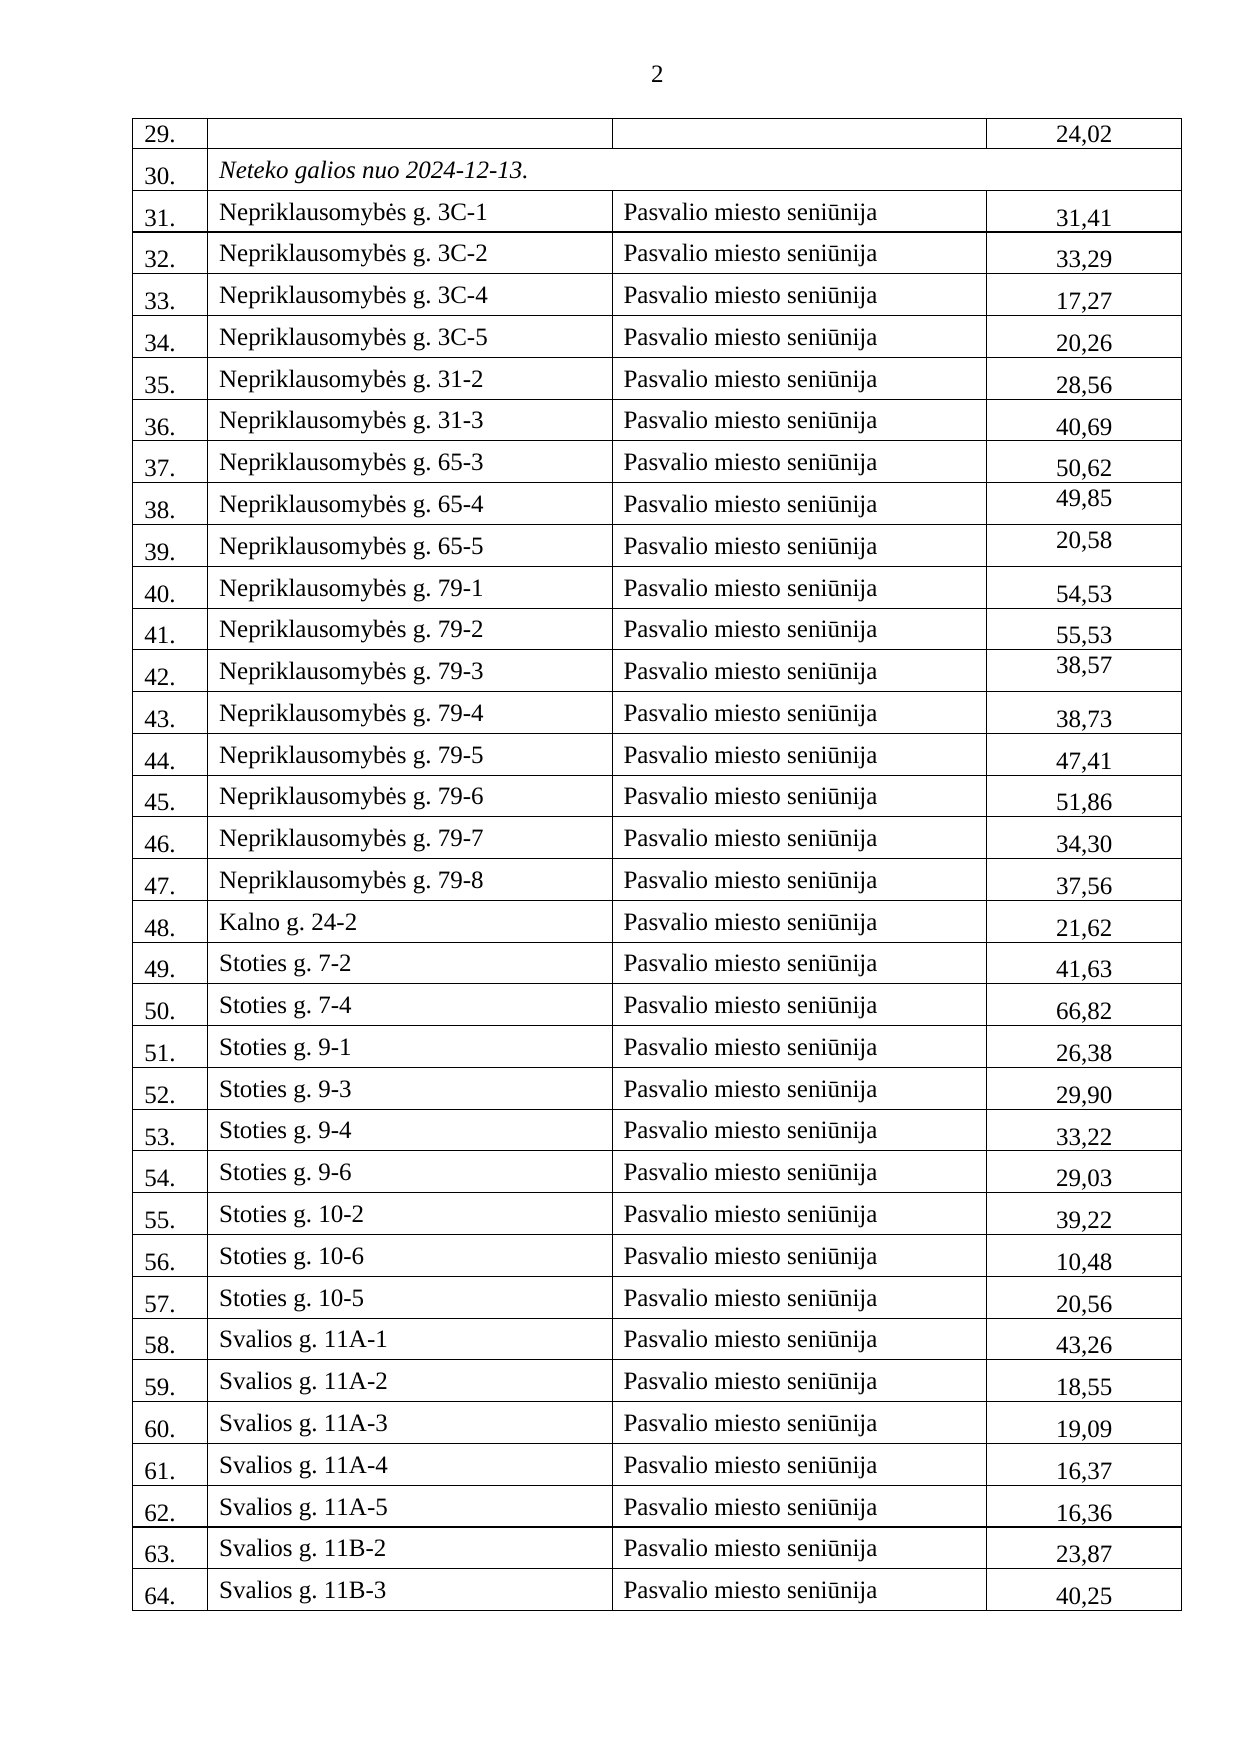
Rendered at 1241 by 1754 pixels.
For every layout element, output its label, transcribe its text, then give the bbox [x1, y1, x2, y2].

table_cell Nepriklausomybės g. 31-2 [208, 358, 612, 398]
table_cell 35. [133, 358, 207, 398]
table_cell Pasvalio miesto seniūnija [613, 1193, 986, 1234]
table_cell 31. [133, 191, 207, 231]
table_cell Stoties g. 10-5 [208, 1277, 612, 1317]
table_cell 38,57 [987, 650, 1181, 691]
table_cell 40,25 [987, 1569, 1181, 1610]
table_cell 23,87 [987, 1528, 1181, 1568]
table_cell 60. [133, 1402, 207, 1443]
table_cell Pasvalio miesto seniūnija [613, 1026, 986, 1067]
table_cell Pasvalio miesto seniūnija [613, 776, 986, 816]
table_cell 63. [133, 1528, 207, 1568]
table_cell 39,22 [987, 1193, 1181, 1234]
table_cell 20,56 [987, 1277, 1181, 1317]
table_cell 34,30 [987, 817, 1181, 858]
table_cell Pasvalio miesto seniūnija [613, 1235, 986, 1276]
table_cell Nepriklausomybės g. 79-3 [208, 650, 612, 691]
table_cell 46. [133, 817, 207, 858]
table_cell 59. [133, 1360, 207, 1401]
table_cell 34. [133, 316, 207, 357]
table_cell Pasvalio miesto seniūnija [613, 567, 986, 607]
table_cell 33,29 [987, 233, 1181, 273]
table_cell 43,26 [987, 1319, 1181, 1359]
table_cell 57. [133, 1277, 207, 1317]
table_cell Nepriklausomybės g. 65-3 [208, 441, 612, 482]
table_cell Nepriklausomybės g. 3C-2 [208, 233, 612, 273]
table_cell 58. [133, 1319, 207, 1359]
table_cell 16,37 [987, 1444, 1181, 1484]
table_cell Pasvalio miesto seniūnija [613, 1068, 986, 1109]
table_cell 49,85 [987, 483, 1181, 524]
table_cell Nepriklausomybės g. 65-4 [208, 483, 612, 524]
table_cell Pasvalio miesto seniūnija [613, 483, 986, 524]
table_cell Pasvalio miesto seniūnija [613, 859, 986, 900]
table_cell 37,56 [987, 859, 1181, 900]
table_cell Nepriklausomybės g. 79-2 [208, 609, 612, 649]
table_cell 64. [133, 1569, 207, 1610]
table_cell Svalios g. 11A-4 [208, 1444, 612, 1484]
table_cell 21,62 [987, 901, 1181, 942]
table_cell 49. [133, 943, 207, 983]
table_cell Pasvalio miesto seniūnija [613, 734, 986, 774]
table_cell [613, 119, 986, 148]
table_cell Nepriklausomybės g. 3C-4 [208, 274, 612, 315]
table_cell Nepriklausomybės g. 79-4 [208, 692, 612, 733]
table_cell Svalios g. 11A-3 [208, 1402, 612, 1443]
table_cell Pasvalio miesto seniūnija [613, 817, 986, 858]
table_cell 50. [133, 984, 207, 1025]
table_cell 29. [133, 119, 207, 148]
table_cell 17,27 [987, 274, 1181, 315]
table_cell Pasvalio miesto seniūnija [613, 1277, 986, 1317]
table_cell Pasvalio miesto seniūnija [613, 1444, 986, 1484]
table_cell Pasvalio miesto seniūnija [613, 233, 986, 273]
table_cell 43. [133, 692, 207, 733]
table_cell Nepriklausomybės g. 79-7 [208, 817, 612, 858]
table_cell Pasvalio miesto seniūnija [613, 943, 986, 983]
table_cell 32. [133, 233, 207, 273]
table_cell 51,86 [987, 776, 1181, 816]
table_cell Pasvalio miesto seniūnija [613, 1151, 986, 1192]
table_cell Svalios g. 11B-3 [208, 1569, 612, 1610]
table_cell Pasvalio miesto seniūnija [613, 191, 986, 231]
table_cell Pasvalio miesto seniūnija [613, 984, 986, 1025]
table_cell 29,90 [987, 1068, 1181, 1109]
table_cell 56. [133, 1235, 207, 1276]
table_cell Stoties g. 10-2 [208, 1193, 612, 1234]
table_cell 38. [133, 483, 207, 524]
table_cell 48. [133, 901, 207, 942]
table_cell Pasvalio miesto seniūnija [613, 525, 986, 566]
table_cell 31,41 [987, 191, 1181, 231]
table_cell Nepriklausomybės g. 3C-5 [208, 316, 612, 357]
table_cell 26,38 [987, 1026, 1181, 1067]
table_cell Pasvalio miesto seniūnija [613, 316, 986, 357]
table_cell Pasvalio miesto seniūnija [613, 1486, 986, 1526]
table_cell 41. [133, 609, 207, 649]
table_cell Stoties g. 9-1 [208, 1026, 612, 1067]
table_cell Svalios g. 11A-5 [208, 1486, 612, 1526]
table_cell Pasvalio miesto seniūnija [613, 1528, 986, 1568]
table_cell 18,55 [987, 1360, 1181, 1401]
table_cell 45. [133, 776, 207, 816]
table_cell Svalios g. 11A-2 [208, 1360, 612, 1401]
table_cell 39. [133, 525, 207, 566]
table_cell 24,02 [987, 119, 1181, 148]
table_cell 54,53 [987, 567, 1181, 607]
table_cell 47. [133, 859, 207, 900]
table_cell 16,36 [987, 1486, 1181, 1526]
table_cell 41,63 [987, 943, 1181, 983]
table_cell 20,58 [987, 525, 1181, 566]
table_cell Stoties g. 7-2 [208, 943, 612, 983]
table_cell Stoties g. 9-4 [208, 1110, 612, 1150]
table_cell 29,03 [987, 1151, 1181, 1192]
table_cell 44. [133, 734, 207, 774]
table_cell Nepriklausomybės g. 65-5 [208, 525, 612, 566]
table_cell 33,22 [987, 1110, 1181, 1150]
table_cell 66,82 [987, 984, 1181, 1025]
table_cell 50,62 [987, 441, 1181, 482]
table_cell 51. [133, 1026, 207, 1067]
table_cell Stoties g. 9-3 [208, 1068, 612, 1109]
table_cell Pasvalio miesto seniūnija [613, 609, 986, 649]
table_cell 62. [133, 1486, 207, 1526]
table_cell Nepriklausomybės g. 3C-1 [208, 191, 612, 231]
table_cell Pasvalio miesto seniūnija [613, 1110, 986, 1150]
table_cell Pasvalio miesto seniūnija [613, 650, 986, 691]
table_cell 38,73 [987, 692, 1181, 733]
table_cell Pasvalio miesto seniūnija [613, 1569, 986, 1610]
table_cell Stoties g. 9-6 [208, 1151, 612, 1192]
table_cell [208, 119, 612, 148]
table_cell 61. [133, 1444, 207, 1484]
table_cell 47,41 [987, 734, 1181, 774]
table_cell 33. [133, 274, 207, 315]
table_cell Pasvalio miesto seniūnija [613, 441, 986, 482]
table_cell Pasvalio miesto seniūnija [613, 901, 986, 942]
table_cell 19,09 [987, 1402, 1181, 1443]
table_cell Pasvalio miesto seniūnija [613, 1360, 986, 1401]
table_cell 54. [133, 1151, 207, 1192]
table_cell 40. [133, 567, 207, 607]
table_cell 55,53 [987, 609, 1181, 649]
table_cell Nepriklausomybės g. 31-3 [208, 400, 612, 440]
table_cell 37. [133, 441, 207, 482]
table_cell Neteko galios nuo 2024-12-13. [208, 149, 1181, 190]
table_cell Nepriklausomybės g. 79-5 [208, 734, 612, 774]
table_cell 36. [133, 400, 207, 440]
table_cell Nepriklausomybės g. 79-8 [208, 859, 612, 900]
table_cell 55. [133, 1193, 207, 1234]
table_cell Pasvalio miesto seniūnija [613, 274, 986, 315]
table_cell Pasvalio miesto seniūnija [613, 692, 986, 733]
table_cell 10,48 [987, 1235, 1181, 1276]
table_cell 40,69 [987, 400, 1181, 440]
table_cell Pasvalio miesto seniūnija [613, 400, 986, 440]
table_cell 20,26 [987, 316, 1181, 357]
table_cell 28,56 [987, 358, 1181, 398]
table_cell Nepriklausomybės g. 79-1 [208, 567, 612, 607]
table_cell Svalios g. 11B-2 [208, 1528, 612, 1568]
table_cell Stoties g. 10-6 [208, 1235, 612, 1276]
table_cell Nepriklausomybės g. 79-6 [208, 776, 612, 816]
table_cell 53. [133, 1110, 207, 1150]
table_cell Stoties g. 7-4 [208, 984, 612, 1025]
table_cell Kalno g. 24-2 [208, 901, 612, 942]
table_cell Pasvalio miesto seniūnija [613, 1402, 986, 1443]
table_cell Pasvalio miesto seniūnija [613, 358, 986, 398]
table_cell Svalios g. 11A-1 [208, 1319, 612, 1359]
table_cell 52. [133, 1068, 207, 1109]
table_cell 42. [133, 650, 207, 691]
table_cell Pasvalio miesto seniūnija [613, 1319, 986, 1359]
table_cell 30. [133, 149, 207, 190]
